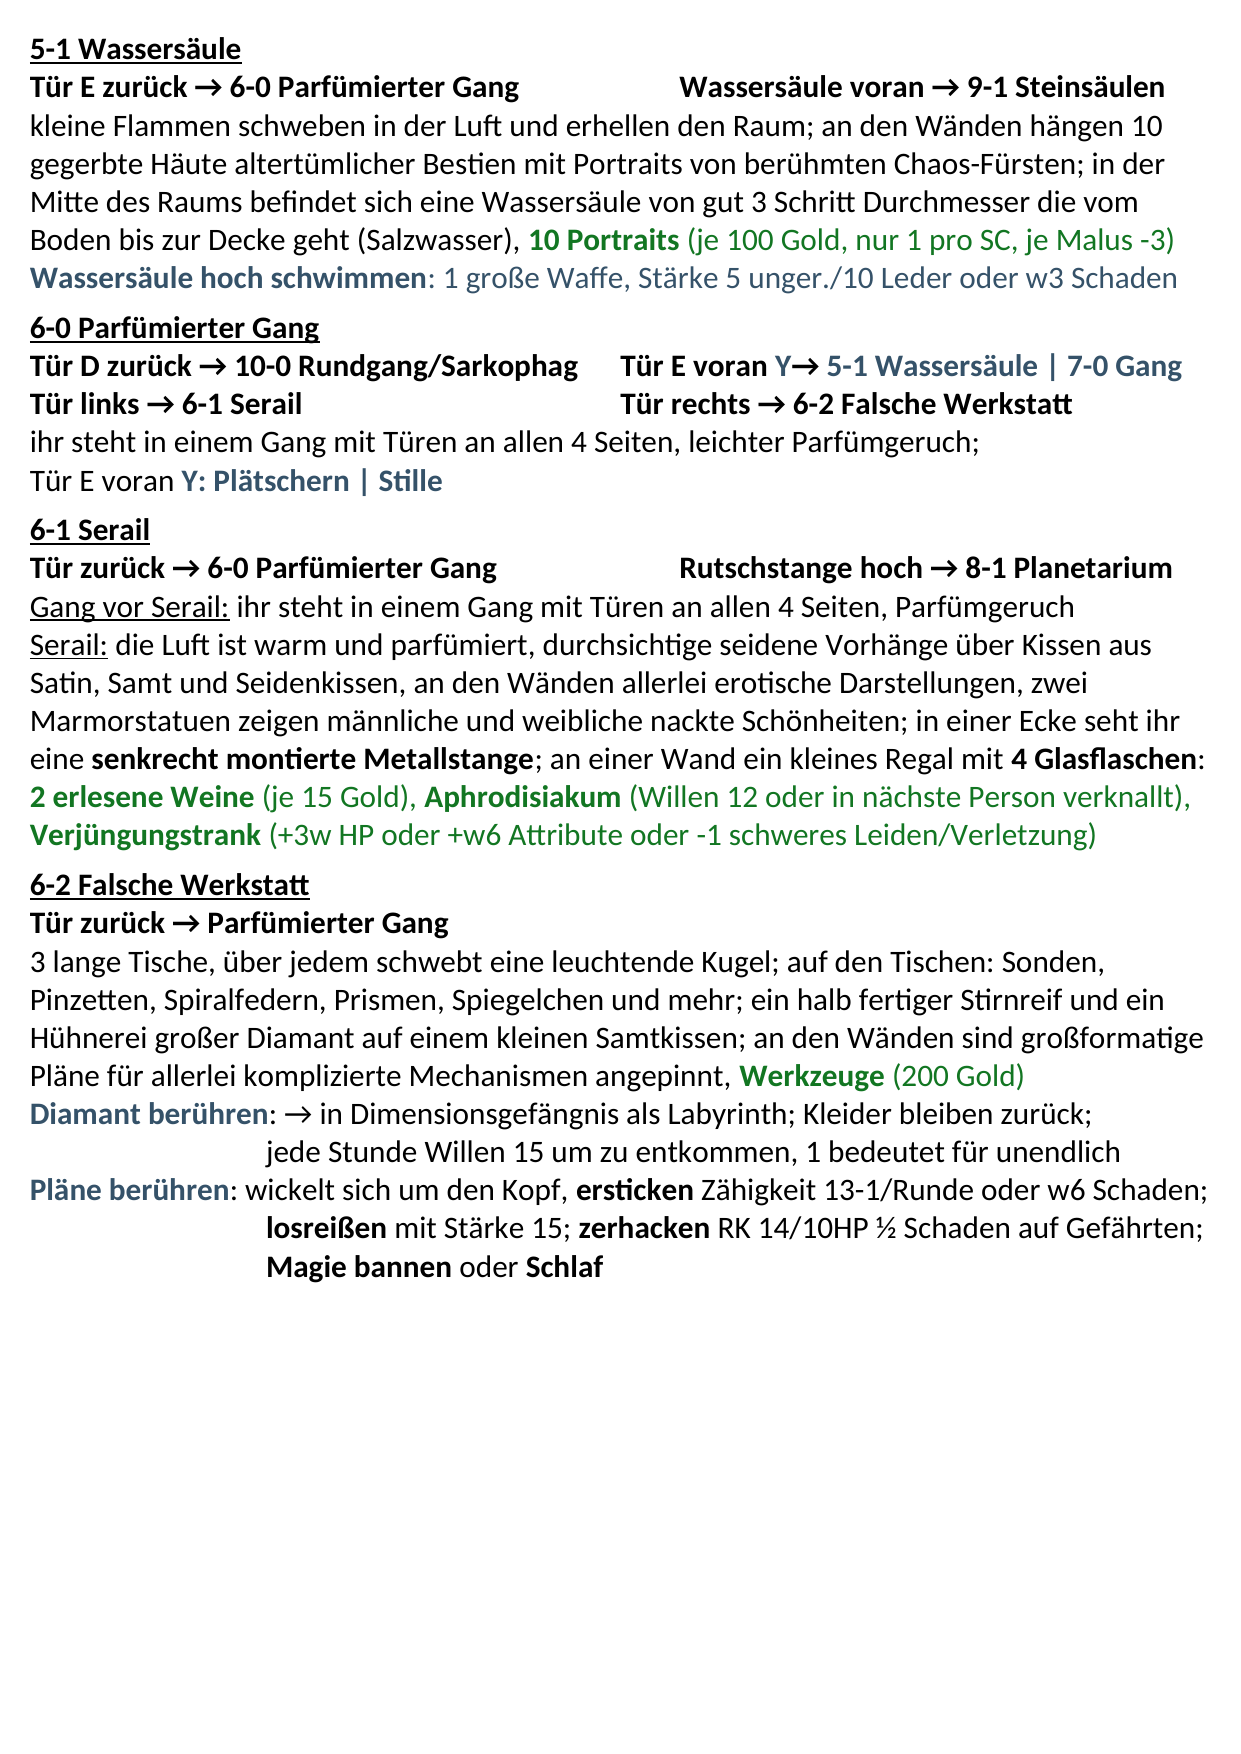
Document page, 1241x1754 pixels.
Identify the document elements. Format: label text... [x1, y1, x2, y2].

text Tür zurück → 6-0 Parfümierter Gang Rutschstange hoch → 8-1 Planetarium Gang vor Serail: ihr steht in einem Gang mit Türen an allen 4 Seiten, Parfümgeruch [29, 549, 1211, 625]
text 6-0 Parfümierter Gang [29, 308, 1211, 346]
text kleine Flammen schweben in der Luft und erhellen den Raum; an den Wänden hängen 10 gegerbte Häute altertümlicher Bestien mit Portraits von berühmten Chaos-Fürsten; in der Mitte des Raums befindet sich eine Wassersäule von gut 3 Schritt Durchmesser die vom Boden bis zur Decke geht (Salzwasser), 10 Portraits (je 100 Gold, nur 1 pro SC, je Malus -3) Wassersäule hoch schwimmen: 1 große Waffe, Stärke 5 unger./10 Leder oder w3 Schaden [29, 106, 1211, 296]
text Tür links → 6-1 Serail Tür rechts → 6-2 Falsche Werkstatt ihr steht in einem Gang mit Türen an allen 4 Seiten, leichter Parfümgeruch; Tür E voran Y: Plätschern | Stille [29, 384, 1211, 499]
text Tür E zurück → 6-0 Parfümierter Gang Wassersäule voran → 9-1 Steinsäulen [29, 68, 1211, 106]
text Tür D zurück → 10-0 Rundgang/Sarkophag Tür E voran Y→ 5-1 Wassersäule | 7-0 Gang [29, 346, 1211, 384]
text 6-2 Falsche Werkstatt Tür zurück → Parfümierter Gang 3 lange Tische, über jedem schwebt eine leuchtende Kugel; auf den Tischen: Sonden, Pinzetten, Spiralfedern, Prismen, Spiegelchen und mehr; ein halb fertiger Stirnreif und ein Hühnerei großer Diamant auf einem kleinen Samtkissen; an den Wänden sind großformatige Pläne für allerlei komplizierte Mechanismen angepinnt, Werkzeuge (200 Gold) Diamant berühren: → in Dimensionsgefängnis als Labyrinth; Kleider bleiben zurück; jede Stunde Willen 15 um zu entkommen, 1 bedeutet für unendlich Pläne berühren: wickelt sich um den Kopf, ersticken Zähigkeit 13-1/Runde oder w6 Schaden; losreißen mit Stärke 15; zerhacken RK 14/10HP ½ Schaden auf Gefährten; Magie bannen oder Schlaf [29, 865, 1211, 1285]
text 6-1 Serail [29, 511, 1211, 549]
text Serail: die Luft ist warm und parfümiert, durchsichtige seidene Vorhänge über Kissen aus Satin, Samt und Seidenkissen, an den Wänden allerlei erotische Darstellungen, zwei Marmorstatuen zeigen männliche und weibliche nackte Schönheiten; in einer Ecke seht ihr eine senkrecht montierte Metallstange; an einer Wand ein kleines Regal mit 4 Glasflaschen: 2 erlesene Weine (je 15 Gold), Aphrodisiakum (Willen 12 oder in nächste Person verknallt), Verjüngungstrank (+3w HP oder +w6 Attribute oder -1 schweres Leiden/Verletzung) [29, 625, 1211, 854]
text 5-1 Wassersäule [29, 29, 1211, 68]
